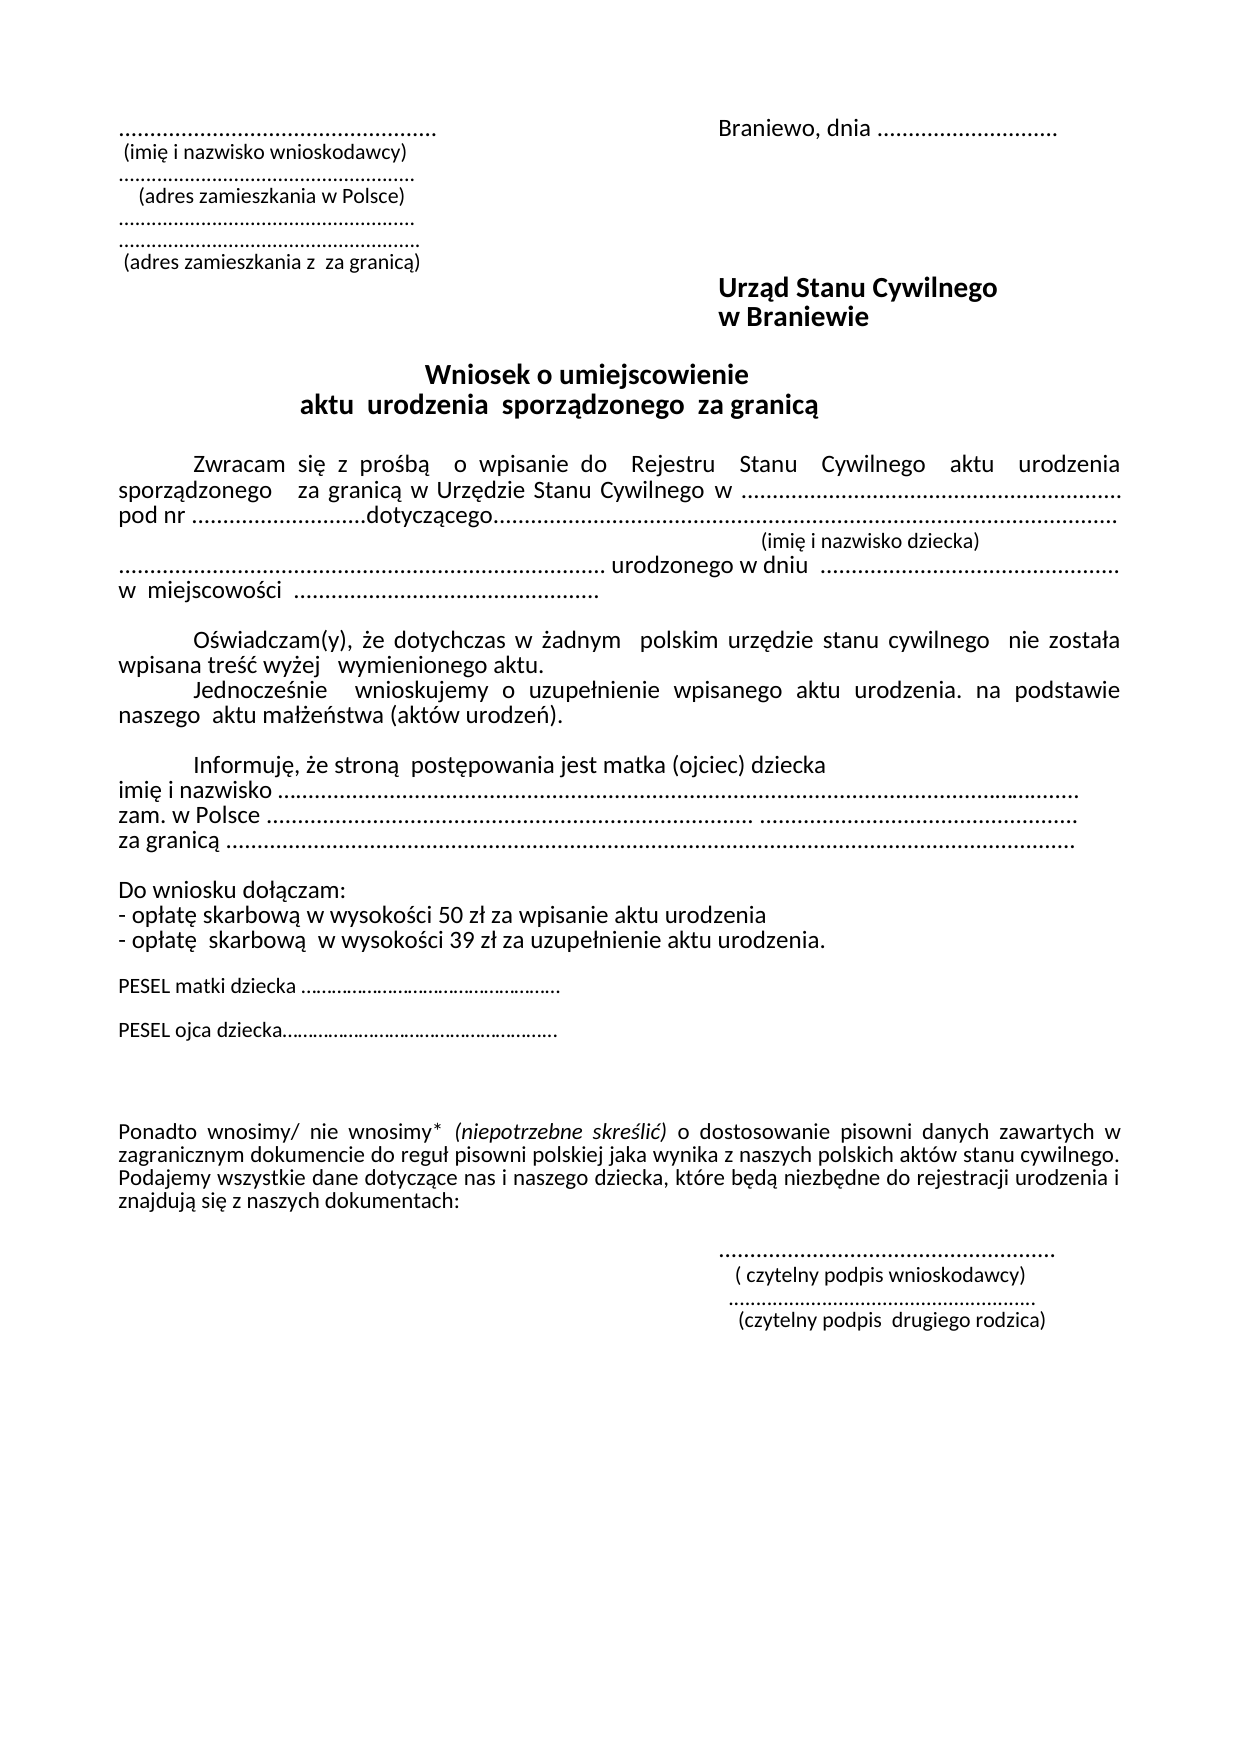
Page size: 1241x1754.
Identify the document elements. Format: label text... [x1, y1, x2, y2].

text (adres zamieszkania z za granicą) [118, 253, 1122, 275]
text imię i nazwisko …................................................................................................................……........ [118, 780, 1122, 805]
text (czytelny podpis drugiego rodzica) [118, 1311, 1122, 1333]
text (adres zamieszkania w Polsce) [118, 187, 1122, 209]
text ........................................................ [118, 1289, 1122, 1311]
text za granicą ........................................................................................................................................ [118, 830, 1122, 855]
text ....................................................... [118, 231, 1122, 253]
text Wniosek o umiejscowienie [118, 363, 1122, 392]
text ................................................... Braniewo, dnia ............................. [118, 118, 1122, 143]
text .............................................................................. urodzonego w dniu ................................................ [118, 555, 1122, 580]
text Do wniosku dołączam: [118, 880, 1122, 905]
text w miejscowości ................................................. [118, 580, 1122, 605]
text Zwracam się z prośbą o wpisanie do Rejestru Stanu Cywilnego aktu urodzenia sporządzonego za granicą w Urzędzie Stanu Cywilnego w ............................................................. pod nr ............................dotyczącego.................................................................................................... [118, 451, 1122, 530]
text Urząd Stanu Cywilnego w Braniewie [118, 275, 1122, 333]
text Oświadczam(y), że dotychczas w żadnym polskim urzędzie stanu cywilnego nie została wpisana treść wyżej wymienionego aktu. [118, 630, 1122, 680]
text ...................................................... [118, 165, 1122, 187]
text Informuję, że stroną postępowania jest matka (ojciec) dziecka [118, 755, 1122, 780]
text aktu urodzenia sporządzonego za granicą [118, 392, 1122, 421]
text PESEL ojca dziecka……………………………………………... [118, 1021, 1122, 1043]
text - opłatę skarbową w wysokości 50 zł za wpisanie aktu urodzenia [118, 905, 1122, 930]
text PESEL matki dziecka …………………………………………… [118, 977, 1122, 999]
text (imię i nazwisko wnioskodawcy) [118, 143, 1122, 165]
text (imię i nazwisko dziecka) [118, 530, 1122, 555]
text Jednocześnie wnioskujemy o uzupełnienie wpisanego aktu urodzenia. na podstawie naszego aktu małżeństwa (aktów urodzeń). [118, 680, 1122, 730]
text Ponadto wnosimy/ nie wnosimy* (niepotrzebne skreślić) o dostosowanie pisowni danych zawartych w zagranicznym dokumencie do reguł pisowni polskiej jaka wynika z naszych polskich aktów stanu cywilnego. Podajemy wszystkie dane dotyczące nas i naszego dziecka, które będą niezbędne do rejestracji urodzenia i znajdują się z naszych dokumentach: [118, 1122, 1122, 1214]
text ...................................................... [118, 1239, 1122, 1264]
text zam. w Polsce .............................................................................. ................................................... [118, 805, 1122, 830]
text ( czytelny podpis wnioskodawcy) [118, 1264, 1122, 1289]
text - opłatę skarbową w wysokości 39 zł za uzupełnienie aktu urodzenia. [118, 930, 1122, 955]
text ...................................................... [118, 209, 1122, 231]
